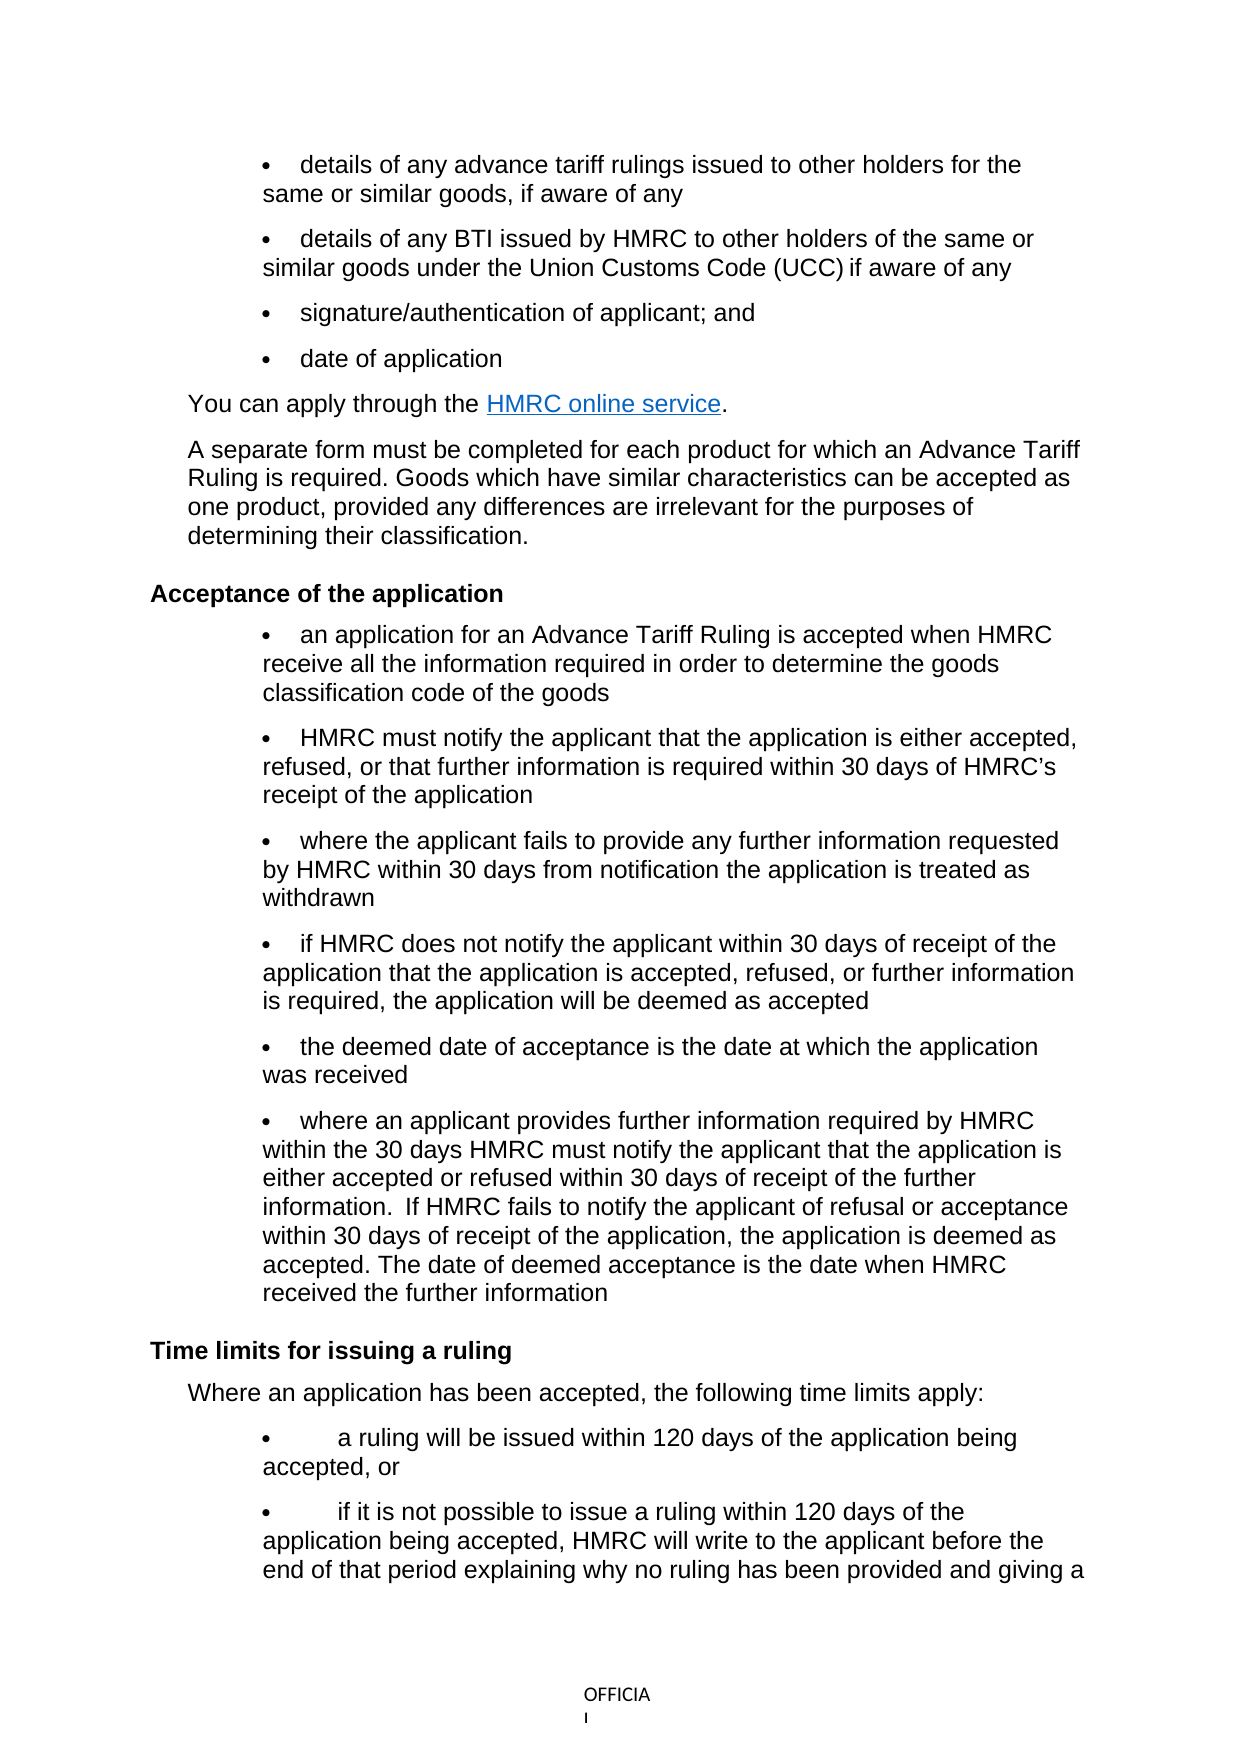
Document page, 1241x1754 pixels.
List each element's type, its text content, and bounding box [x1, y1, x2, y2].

list date of application [262, 344, 1090, 372]
list HMRC must notify the applicant that the application is either accepted, refused, or that further information is required within 30 days of HMRC’s receipt of the application [262, 723, 1090, 809]
text Where an application has been accepted, the following time limits apply: [187, 1377, 1090, 1406]
list where an applicant provides further information required by HMRC within the 30 days HMRC must notify the applicant that the application is either accepted or refused within 30 days of receipt of the further information. If HMRC fails to notify the applicant of refusal or acceptance within 30 days of receipt of the application, the application is deemed as accepted. The date of deemed acceptance is the date when HMRC received the further information [262, 1106, 1090, 1307]
list an application for an Advance Tariff Ruling is accepted when HMRC receive all the information required in order to determine the goods classification code of the goods [262, 620, 1090, 706]
list where the applicant fails to provide any further information requested by HMRC within 30 days from notification the application is treated as withdrawn [262, 826, 1090, 912]
list signature/authentication of applicant; and [262, 298, 1090, 327]
subtitle Time limits for issuing a ruling [150, 1336, 1090, 1365]
subtitle Acceptance of the application [150, 579, 1090, 607]
list the deemed date of acceptance is the date at which the application was received [262, 1032, 1090, 1089]
text You can apply through the HMRC online service. [187, 389, 1090, 418]
list details of any BTI issued by HMRC to other holders of the same or similar goods under the Union Customs Code (UCC) if aware of any [262, 224, 1090, 282]
list a ruling will be issued within 120 days of the application being accepted, or [262, 1423, 1090, 1480]
text A separate form must be completed for each product for which an Advance Tariff Ruling is required. Goods which have similar characteristics can be accepted as one product, provided any differences are irrelevant for the purposes of determining their classification. [187, 434, 1090, 549]
list if it is not possible to issue a ruling within 120 days of the application being accepted, HMRC will write to the applicant before the end of that period explaining why no ruling has been provided and giving a revised date. The revised date will be no longer than 30 days after the original deadline, unless HMRC considers that it is not possible to complete the necessary analysis required to issue the ruling within that period. [262, 1497, 1090, 1583]
list details of any advance tariff rulings issued to other holders for the same or similar goods, if aware of any [262, 150, 1090, 207]
list if HMRC does not notify the applicant within 30 days of receipt of the application that the application is accepted, refused, or further information is required, the application will be deemed as accepted [262, 929, 1090, 1015]
